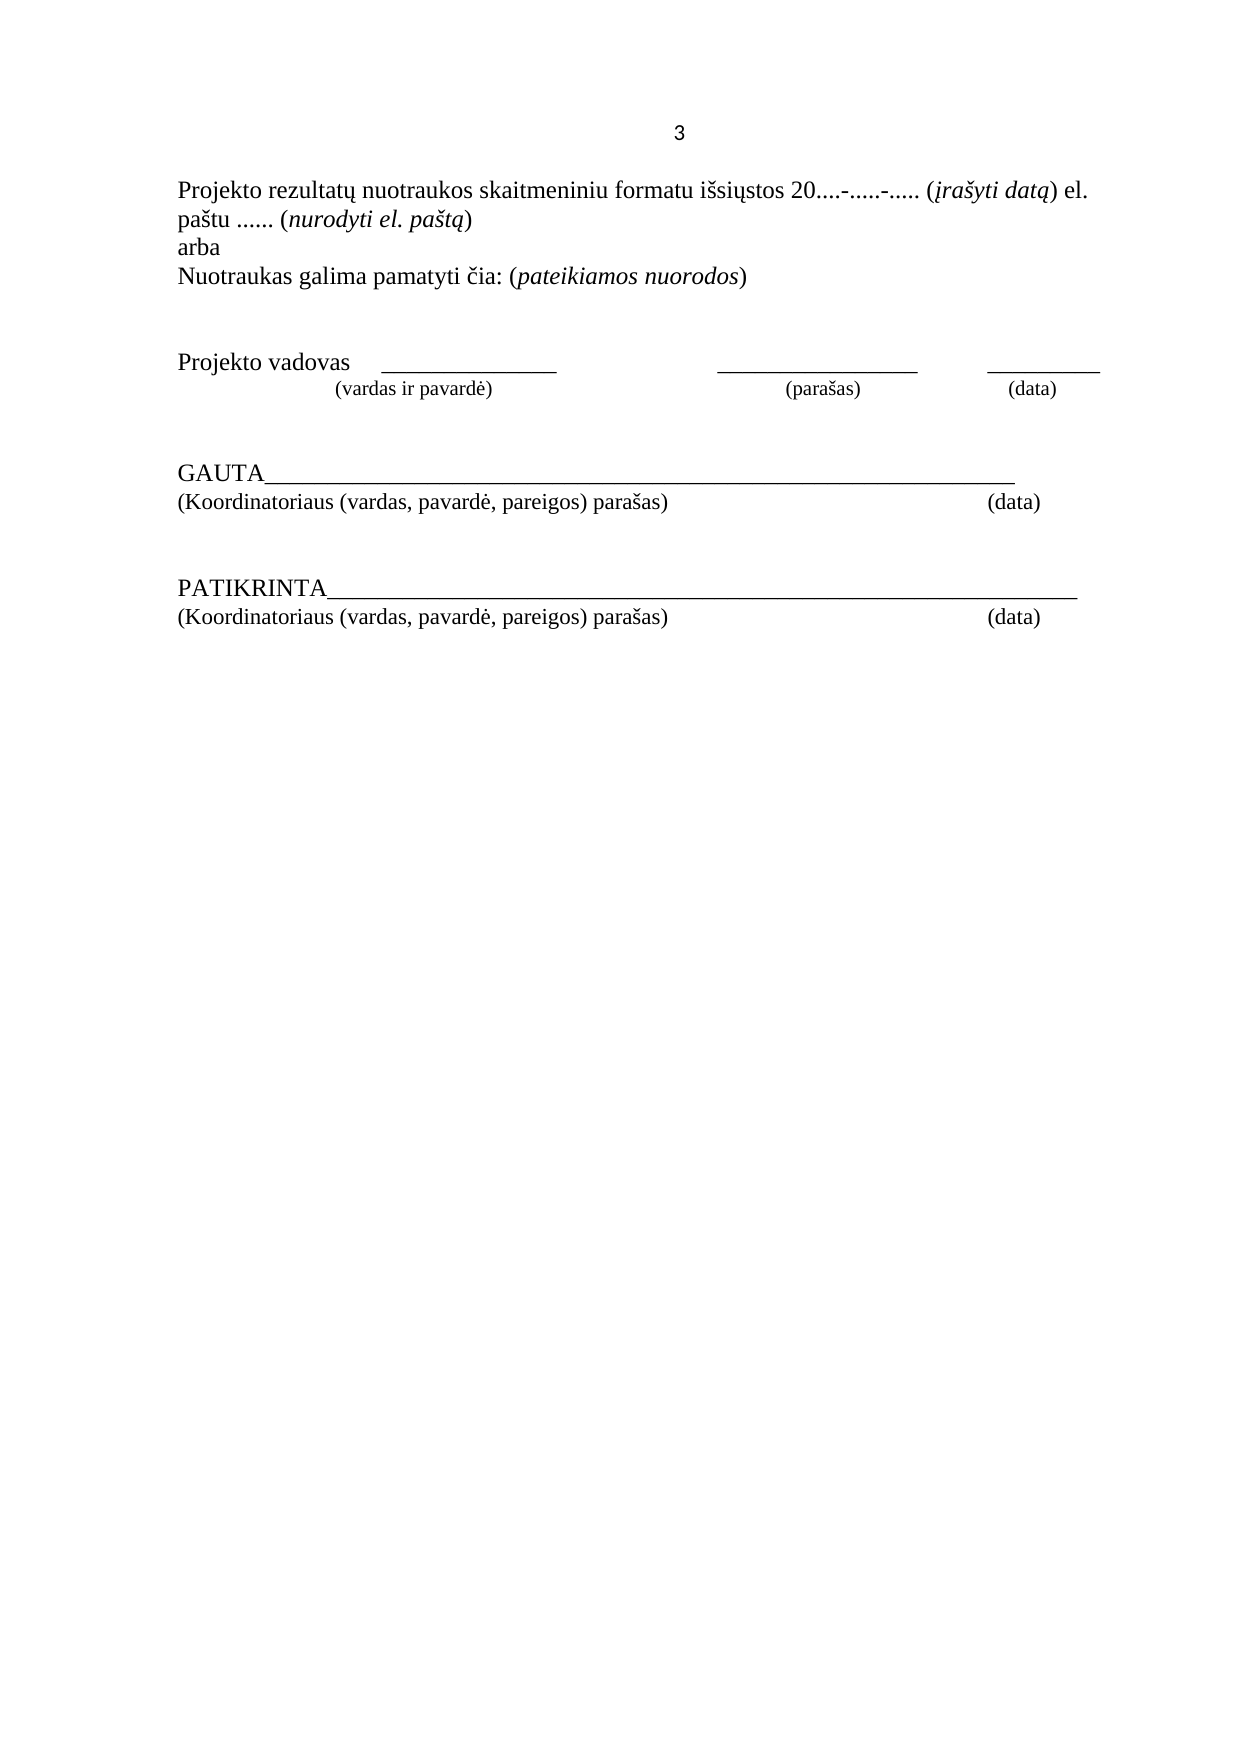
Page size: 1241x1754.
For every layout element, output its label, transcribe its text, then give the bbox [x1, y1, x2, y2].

text (Koordinatoriaus (vardas, pavardė, pareigos) parašas) (data) [177, 486, 1181, 515]
text Projekto rezultatų nuotraukos skaitmeniniu formatu išsiųstos 20....-.....-..... (įrašyti datą) el. paštu ...... (nurodyti el. paštą) [177, 175, 1181, 232]
text (vardas ir pavardė) (parašas) (data) [177, 376, 1181, 400]
text GAUTA____________________________________________________________ [177, 458, 1181, 486]
text arba [177, 232, 1181, 261]
text Projekto vadovas ______________ ________________ _________ [177, 347, 1181, 376]
text (Koordinatoriaus (vardas, pavardė, pareigos) parašas) (data) [177, 601, 1181, 630]
text PATIKRINTA____________________________________________________________ [177, 573, 1181, 601]
text Nuotraukas galima pamatyti čia: (pateikiamos nuorodos) [177, 261, 1181, 290]
